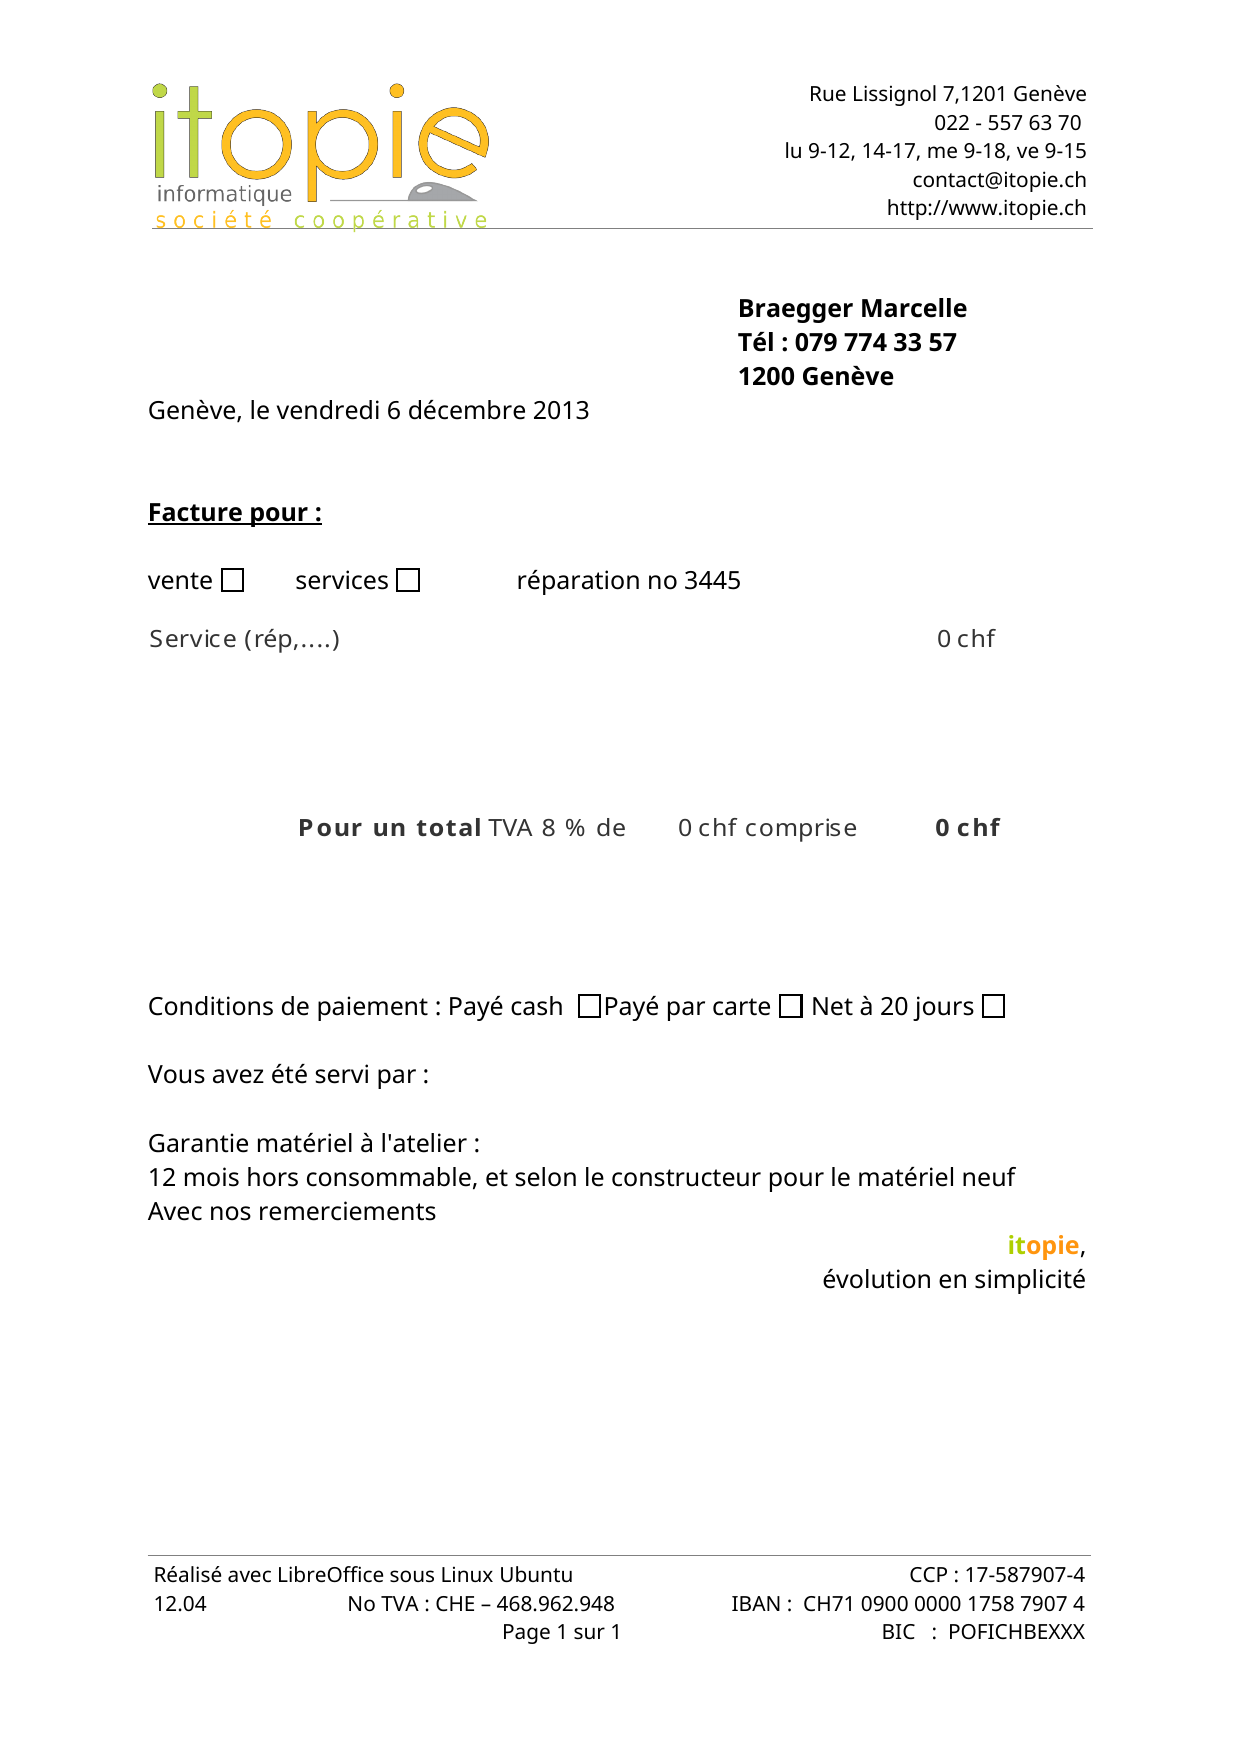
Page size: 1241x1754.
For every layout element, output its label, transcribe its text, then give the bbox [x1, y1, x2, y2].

text Conditions de paiement : Payé cash Payé par carte Net à 20 jours [148, 989, 1093, 1023]
text Genève, le vendredi 6 décembre 2013 [148, 392, 1093, 427]
text vente services réparation no 3445 [148, 563, 1093, 597]
text Vous avez été servi par : [148, 1057, 1093, 1091]
picture [138, 72, 500, 244]
text Garantie matériel à l'atelier : [148, 1125, 1093, 1159]
text évolution en simplicité [148, 1262, 1093, 1296]
text Avec nos remerciements [148, 1193, 1093, 1227]
text 12 mois hors consommable, et selon le constructeur pour le matériel neuf [148, 1159, 1093, 1193]
text 1200 Genève [148, 358, 1093, 392]
text Tél : 079 774 33 57 [148, 324, 1093, 358]
text Facture pour : [148, 495, 1093, 529]
text itopie, [148, 1227, 1093, 1262]
text Braegger Marcelle [148, 290, 1093, 324]
